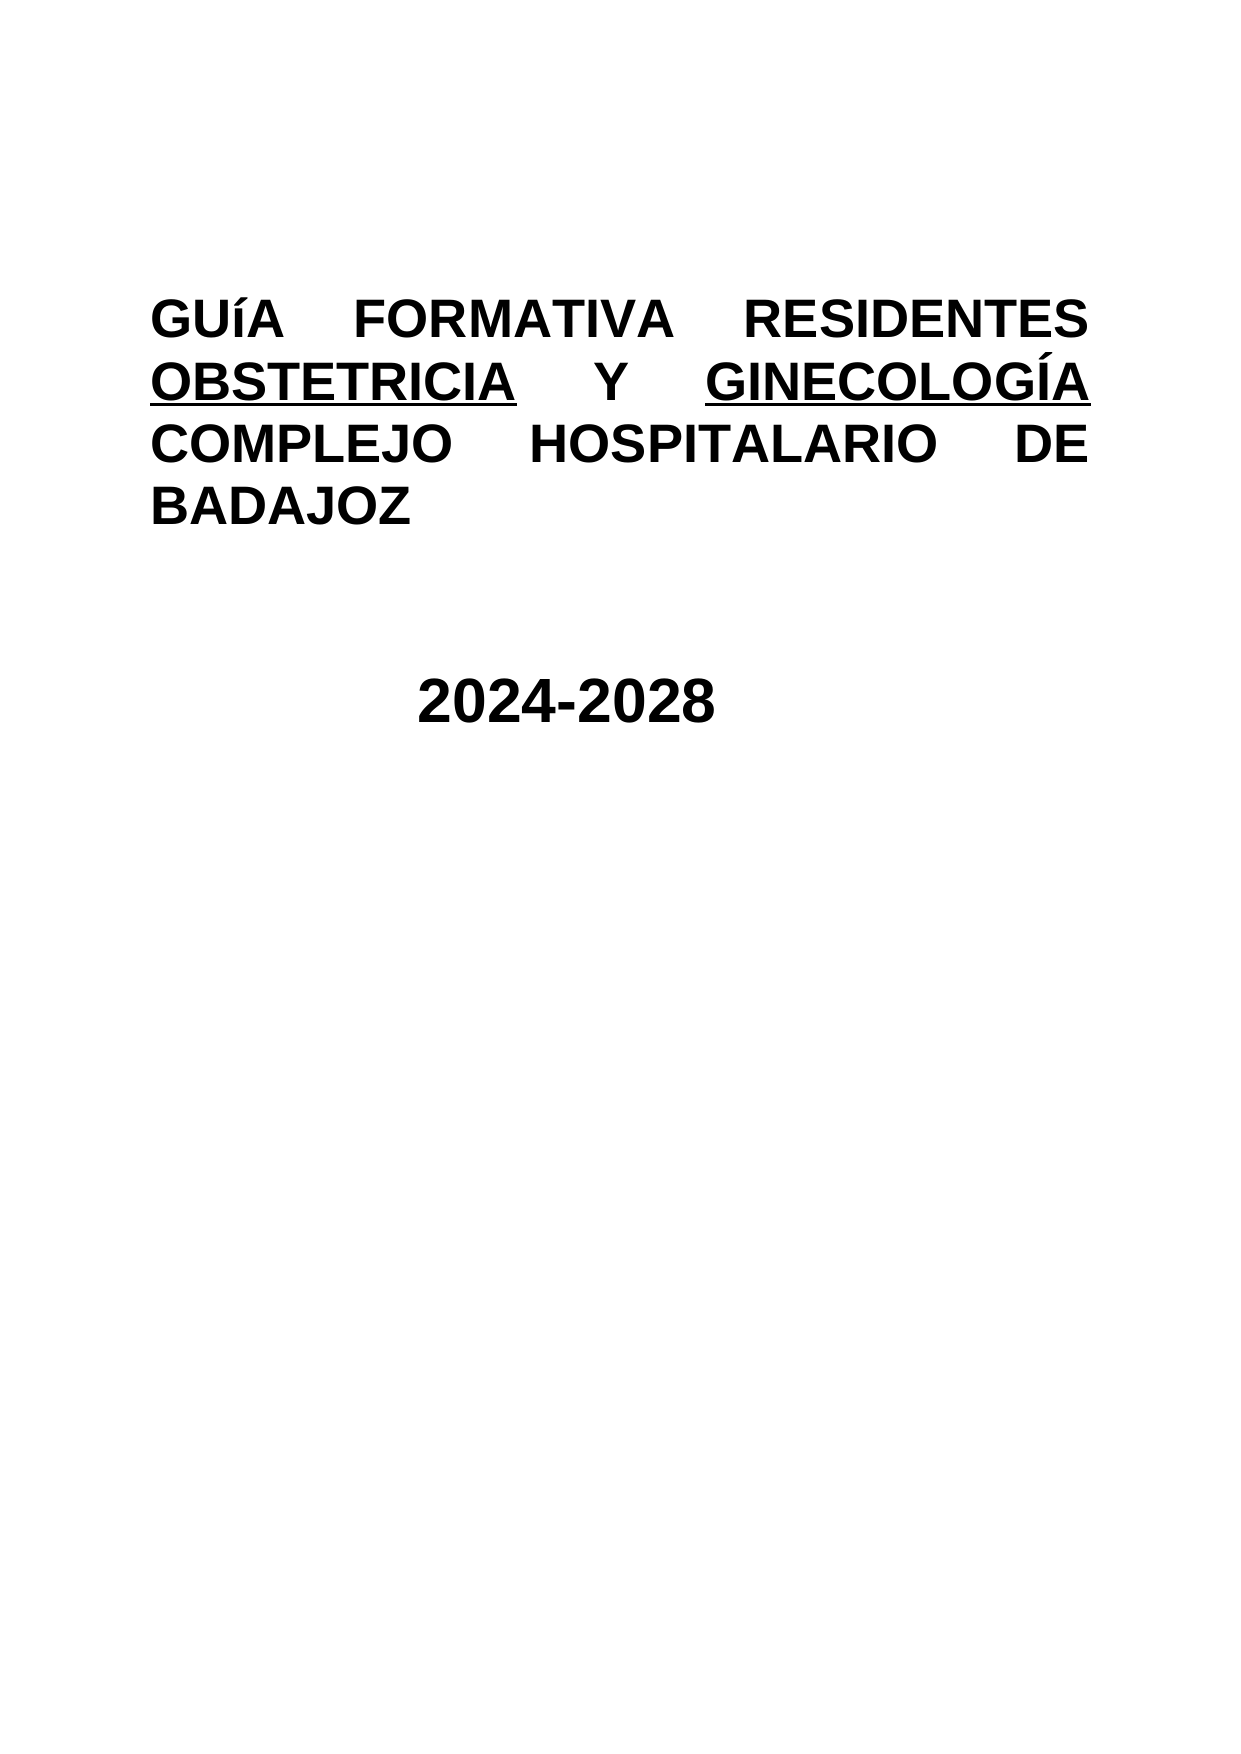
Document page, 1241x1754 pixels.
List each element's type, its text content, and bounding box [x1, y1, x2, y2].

title GUíA FORMATIVA RESIDENTES OBSTETRICIA Y GINECOLOGÍA COMPLEJO HOSPITALARIO DE BADAJOZ [150, 287, 1090, 536]
text 2024-2028 [150, 663, 1090, 735]
